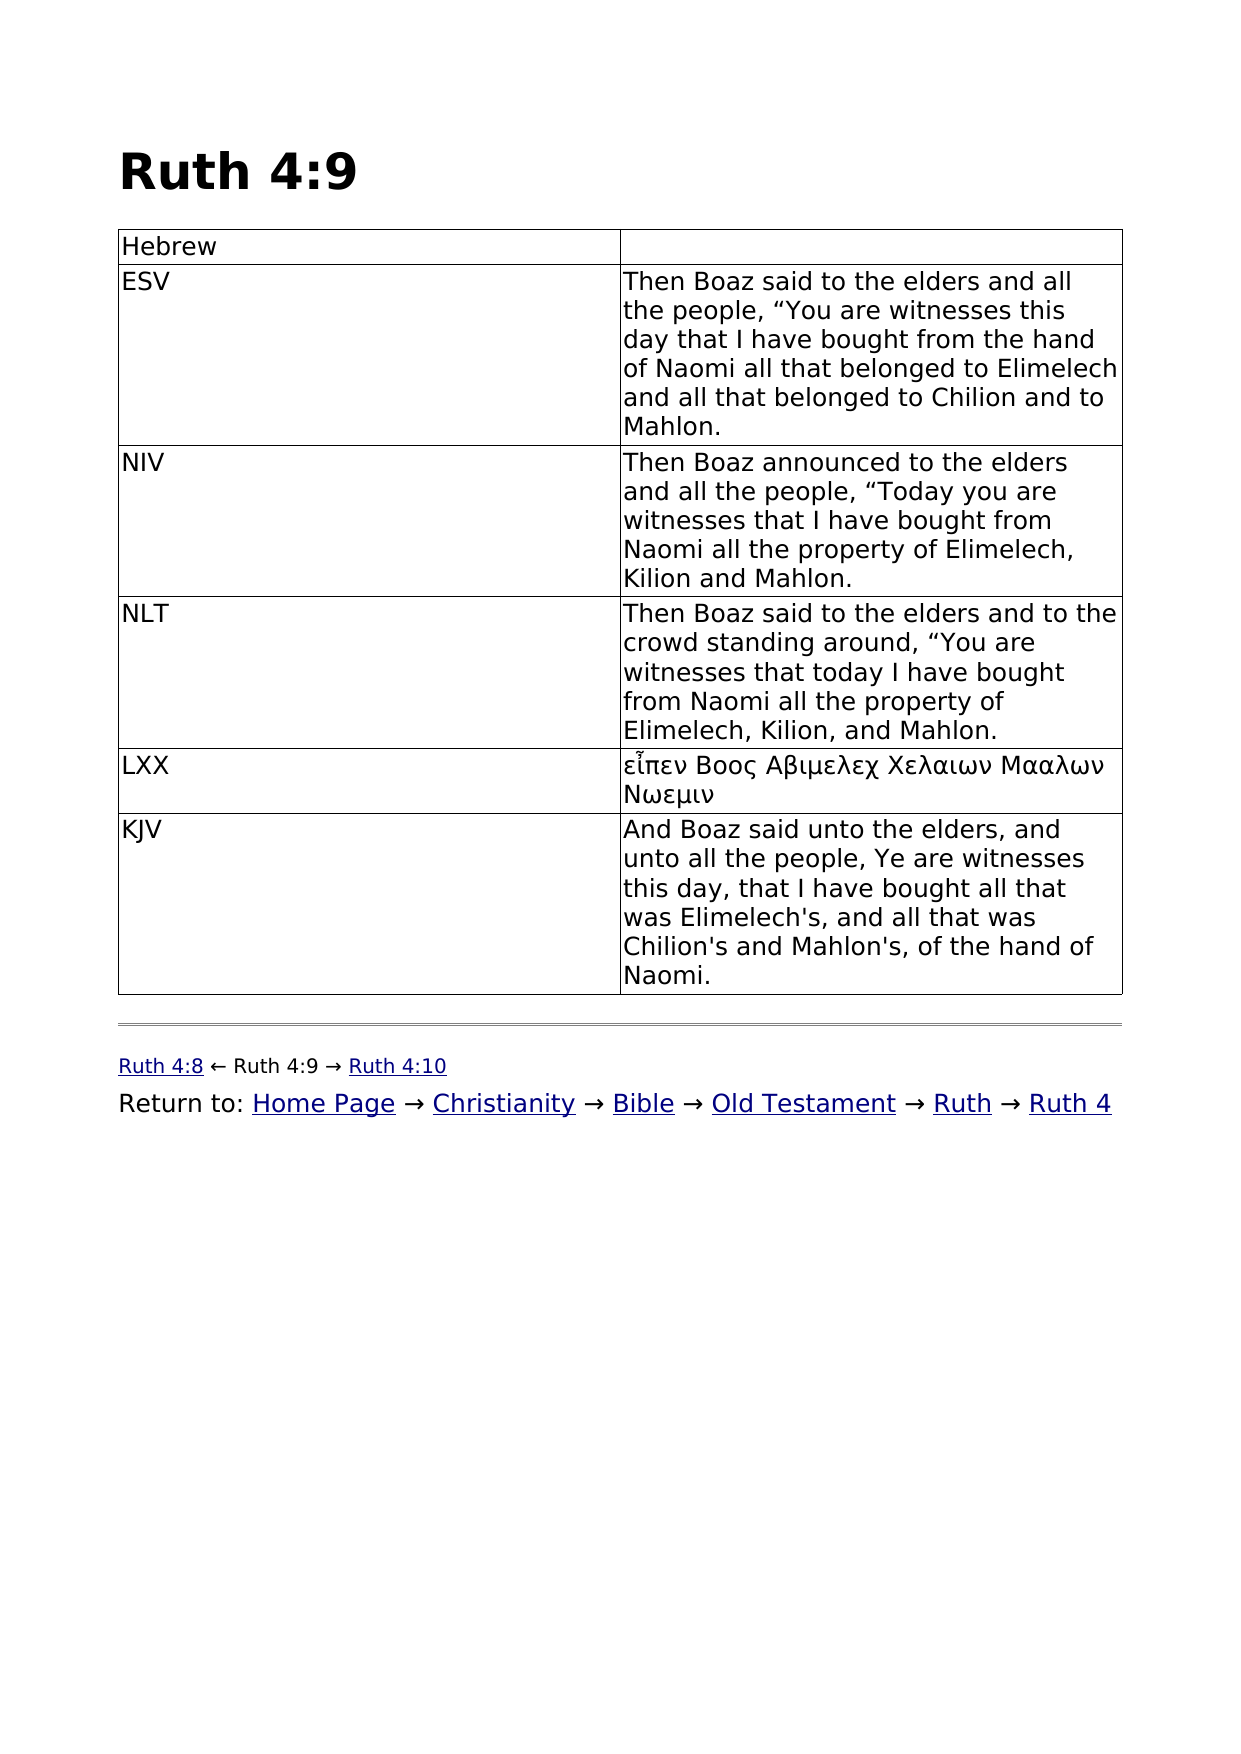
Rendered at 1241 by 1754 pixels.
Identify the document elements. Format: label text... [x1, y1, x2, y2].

text Return to: Home Page → Christianity → Bible → Old Testament → Ruth → Ruth 4 [118, 1089, 1122, 1118]
table_cell And Boaz said unto the elders, and unto all the people, Ye are witnesses this day, that I have bought all that was Elimelech's, and all that was Chilion's and Mahlon's, of the hand of Naomi. [621, 814, 1122, 993]
table_cell εἶπεν Βοος Αβιμελεχ Χελαιων Μααλων Νωεμιν [621, 749, 1122, 812]
table_cell Then Boaz said to the elders and to the crowd standing around, “You are witnesses that today I have bought from Naomi all the property of Elimelech, Kilion, and Mahlon. [621, 597, 1122, 748]
table_header Hebrew [119, 230, 620, 264]
table_cell ESV [119, 265, 620, 445]
text Ruth 4:8 ← Ruth 4:9 → Ruth 4:10 [118, 1055, 1122, 1089]
table_cell NIV [119, 446, 620, 596]
table_cell Then Boaz said to the elders and all the people, “You are witnesses this day that I have bought from the hand of Naomi all that belonged to Elimelech and all that belonged to Chilion and to Mahlon. [621, 265, 1122, 445]
table_cell KJV [119, 814, 620, 993]
table_cell Then Boaz announced to the elders and all the people, “Today you are witnesses that I have bought from Naomi all the property of Elimelech, Kilion and Mahlon. [621, 446, 1122, 596]
subtitle Ruth 4:9 [118, 143, 1122, 201]
table_cell LXX [119, 749, 620, 812]
table_header [621, 230, 1122, 264]
table_cell NLT [119, 597, 620, 748]
